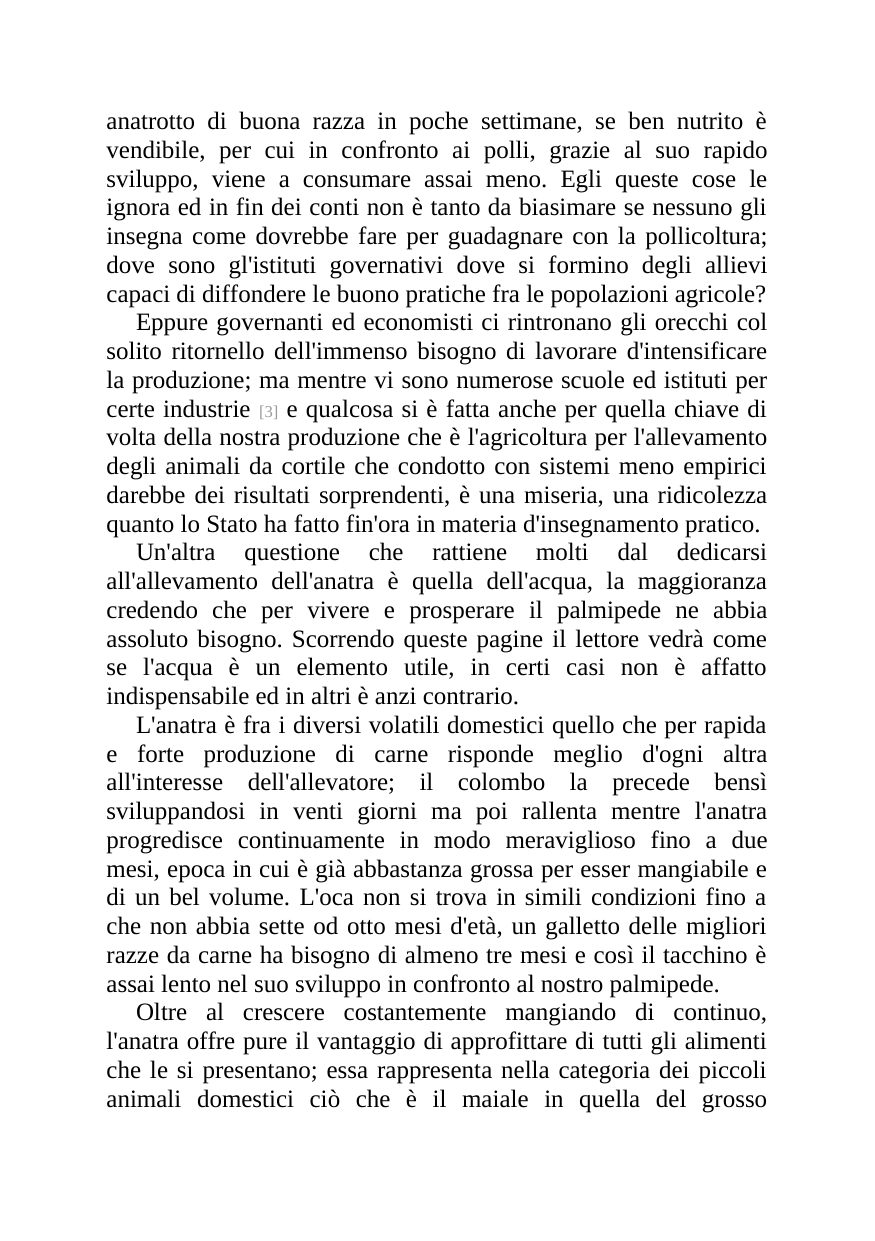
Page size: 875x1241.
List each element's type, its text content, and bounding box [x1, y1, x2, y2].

text Oltre al crescere costantemente mangiando di continuo, l'anatra offre pure il vantaggio di approfittare di tutti gli alimenti che le si presentano; essa rappresenta nella categoria dei piccoli animali domestici ciò che è il maiale in quella del grosso [106, 997, 768, 1112]
text anatrotto di buona razza in poche settimane, se ben nutrito è vendibile, per cui in confronto ai polli, grazie al suo rapido sviluppo, viene a consumare assai meno. Egli queste cose le ignora ed in fin dei conti non è tanto da biasimare se nessuno gli insegna come dovrebbe fare per guadagnare con la pollicoltura; dove sono gl'istituti governativi dove si formino degli allievi capaci di diffondere le buono pratiche fra le popolazioni agricole? [106, 106, 768, 307]
text Un'altra questione che rattiene molti dal dedicarsi all'allevamento dell'anatra è quella dell'acqua, la maggioranza credendo che per vivere e prosperare il palmipede ne abbia assoluto bisogno. Scorrendo queste pagine il lettore vedrà come se l'acqua è un elemento utile, in certi casi non è affatto indispensabile ed in altri è anzi contrario. [106, 537, 768, 710]
text Eppure governanti ed economisti ci rintronano gli orecchi col solito ritornello dell'immenso bisogno di lavorare d'intensificare la produzione; ma mentre vi sono numerose scuole ed istituti per certe industrie [3] e qualcosa si è fatta anche per quella chiave di volta della nostra produzione che è l'agricoltura per l'allevamento degli animali da cortile che condotto con sistemi meno empirici darebbe dei risultati sorprendenti, è una miseria, una ridicolezza quanto lo Stato ha fatto fin'ora in materia d'insegnamento pratico. [106, 307, 768, 537]
text L'anatra è fra i diversi volatili domestici quello che per rapida e forte produzione di carne risponde meglio d'ogni altra all'interesse dell'allevatore; il colombo la precede bensì sviluppandosi in venti giorni ma poi rallenta mentre l'anatra progredisce continuamente in modo meraviglioso fino a due mesi, epoca in cui è già abbastanza grossa per esser mangiabile e di un bel volume. L'oca non si trova in simili condizioni fino a che non abbia sette od otto mesi d'età, un galletto delle migliori razze da carne ha bisogno di almeno tre mesi e così il tacchino è assai lento nel suo sviluppo in confronto al nostro palmipede. [106, 710, 768, 997]
